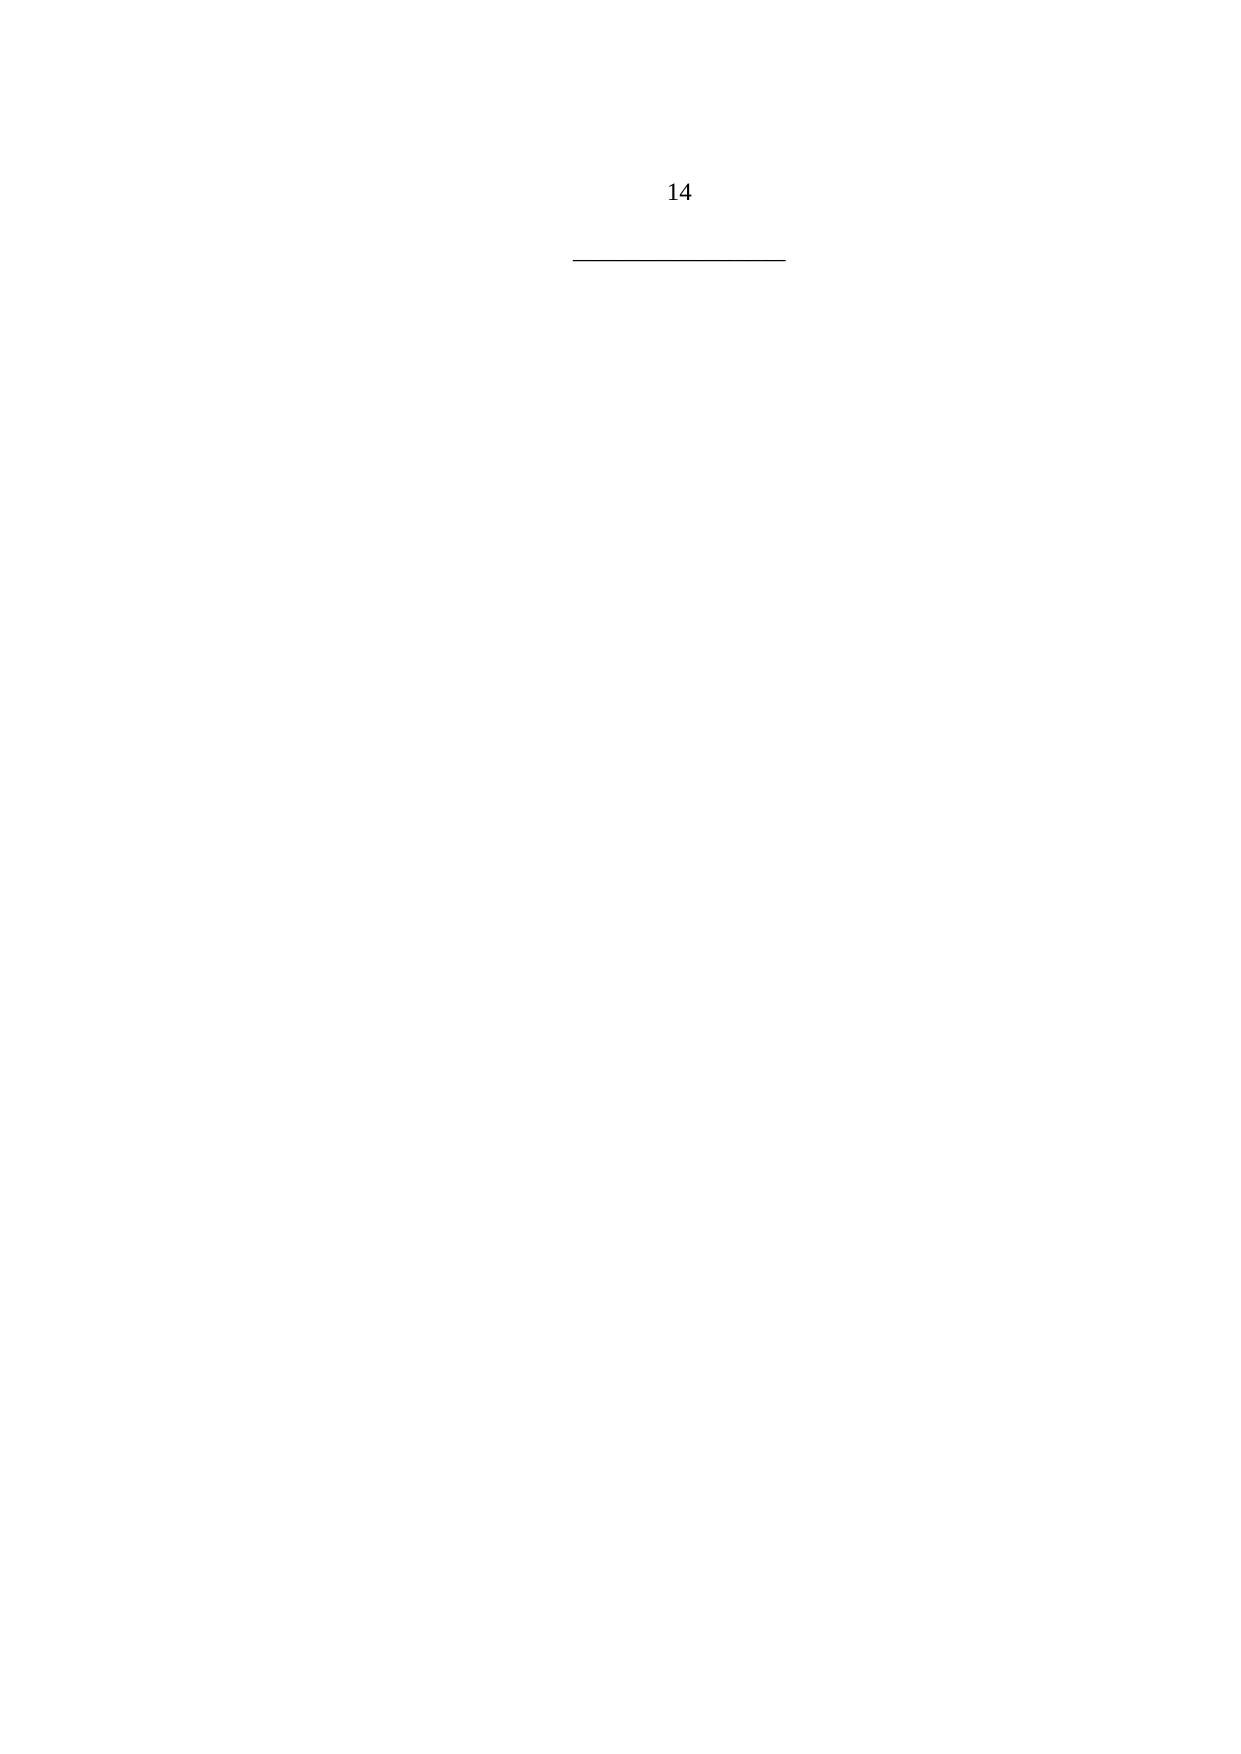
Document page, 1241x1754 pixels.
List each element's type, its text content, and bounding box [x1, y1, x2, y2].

text _________________ [177, 235, 1181, 263]
